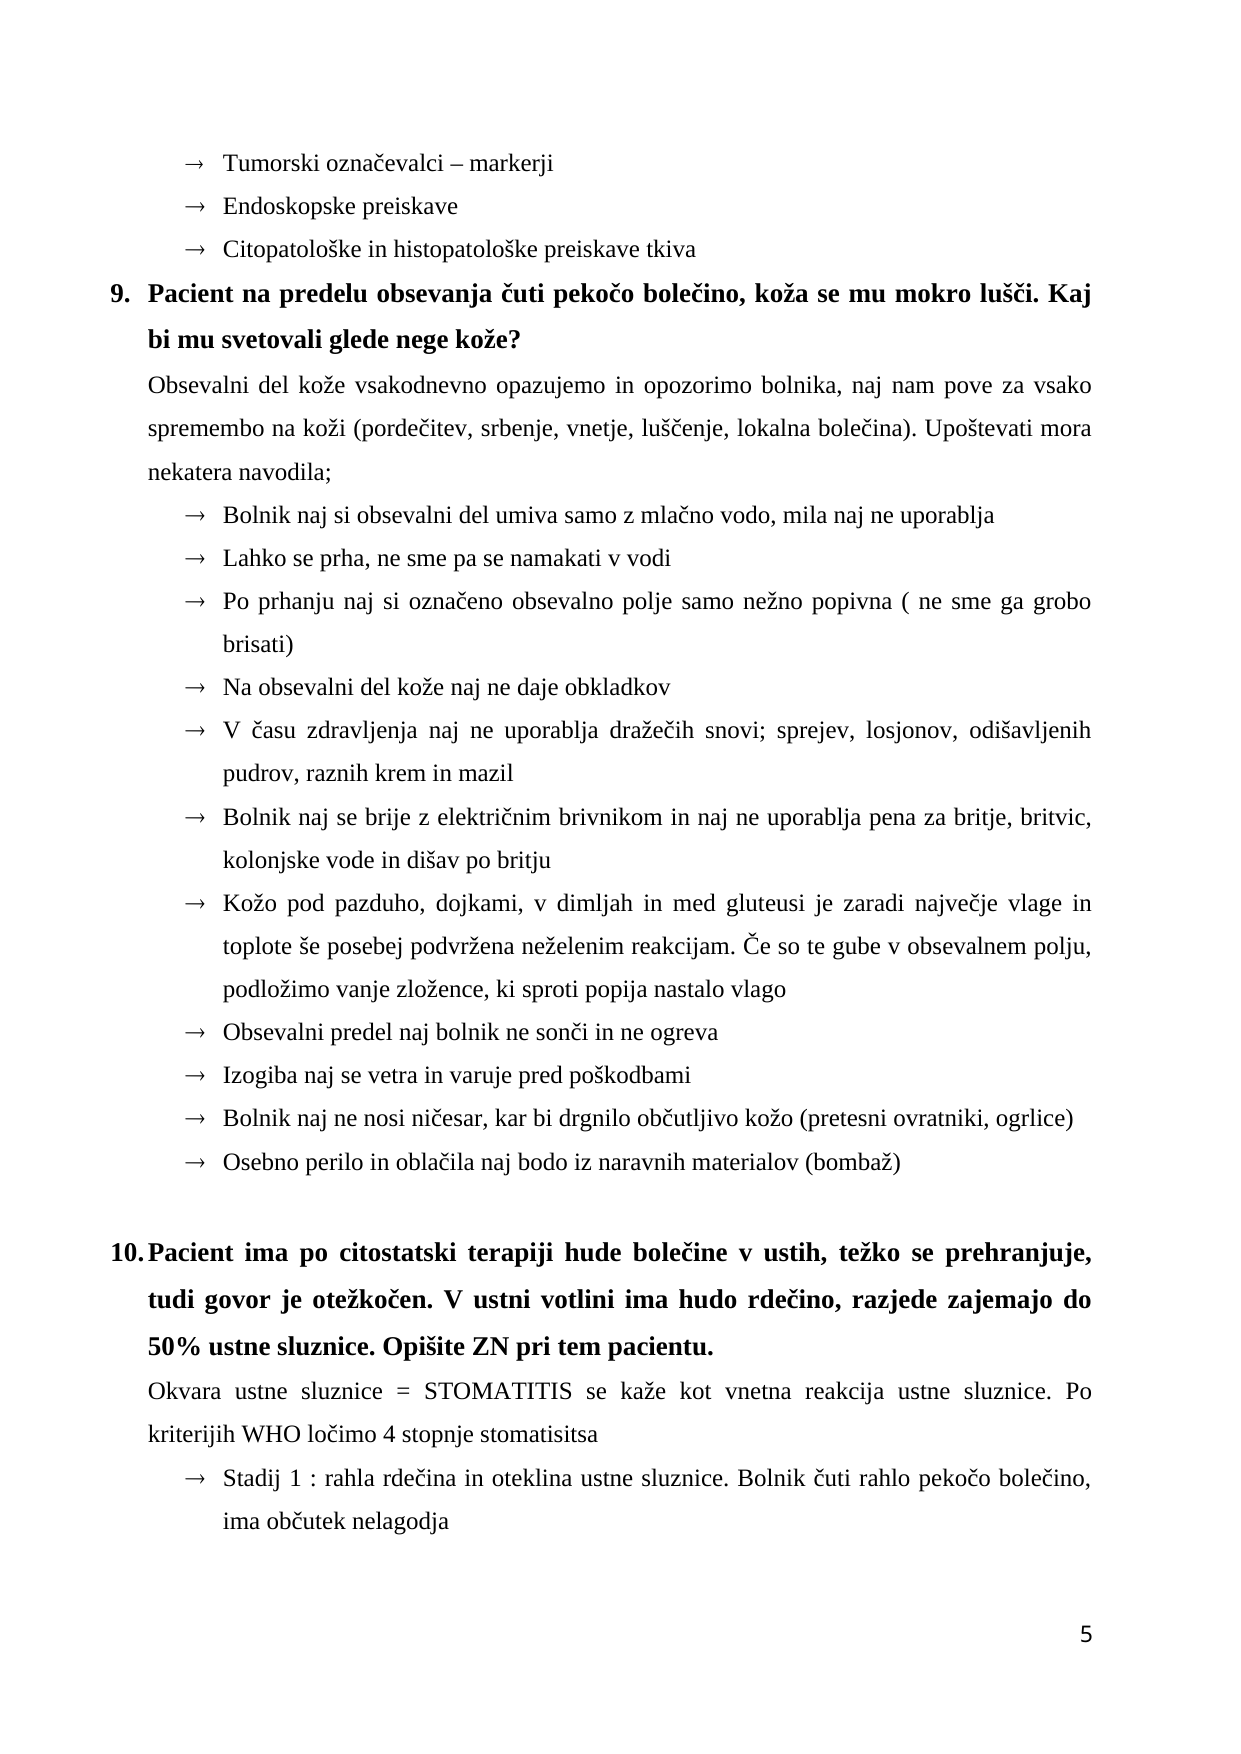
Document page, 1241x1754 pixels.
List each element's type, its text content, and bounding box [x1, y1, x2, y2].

list Okvara ustne sluznice = STOMATITIS se kaže kot vnetna reakcija ustne sluznice. Po kriterijih WHO ločimo 4 stopnje stomatisitsa [148, 1376, 1093, 1448]
list Bolnik naj si obsevalni del umiva samo z mlačno vodo, mila naj ne uporablja [185, 500, 1093, 528]
list Bolnik naj ne nosi ničesar, kar bi drgnilo občutljivo kožo (pretesni ovratniki, ogrlice) [185, 1103, 1093, 1132]
list V času zdravljenja naj ne uporablja dražečih snovi; sprejev, losjonov, odišavljenih pudrov, raznih krem in mazil [185, 715, 1093, 787]
list Bolnik naj se brije z električnim brivnikom in naj ne uporablja pena za britje, britvic, kolonjske vode in dišav po britju [185, 802, 1093, 873]
list Obsevalni del kože vsakodnevno opazujemo in opozorimo bolnika, naj nam pove za vsako spremembo na koži (pordečitev, srbenje, vnetje, luščenje, lokalna bolečina). Upoštevati mora nekatera navodila; [148, 370, 1093, 485]
list Na obsevalni del kože naj ne daje obkladkov [185, 672, 1093, 701]
list Tumorski označevalci – markerji [185, 148, 1093, 176]
list Stadij 1 : rahla rdečina in oteklina ustne sluznice. Bolnik čuti rahlo pekočo bolečino, ima občutek nelagodja [185, 1463, 1093, 1534]
list Lahko se prha, ne sme pa se namakati v vodi [185, 543, 1093, 572]
list Endoskopske preiskave [185, 191, 1093, 219]
list Kožo pod pazduho, dojkami, v dimljah in med gluteusi je zaradi največje vlage in toplote še posebej podvržena neželenim reakcijam. Če so te gube v obsevalnem polju, podložimo vanje zložence, ki sproti popija nastalo vlago [185, 888, 1093, 1003]
list Izogiba naj se vetra in varuje pred poškodbami [185, 1060, 1093, 1089]
list Obsevalni predel naj bolnik ne sonči in ne ogreva [185, 1017, 1093, 1046]
list Pacient na predelu obsevanja čuti pekočo bolečino, koža se mu mokro lušči. Kaj bi mu svetovali glede nege kože? [110, 277, 1093, 355]
list Citopatološke in histopatološke preiskave tkiva [185, 234, 1093, 263]
list Pacient ima po citostatski terapiji hude bolečine v ustih, težko se prehranjuje, tudi govor je otežkočen. V ustni votlini ima hudo rdečino, razjede zajemajo do 50% ustne sluznice. Opišite ZN pri tem pacientu. [110, 1236, 1093, 1361]
list Osebno perilo in oblačila naj bodo iz naravnih materialov (bombaž) [185, 1147, 1093, 1175]
list Po prhanju naj si označeno obsevalno polje samo nežno popivna ( ne sme ga grobo brisati) [185, 586, 1093, 658]
